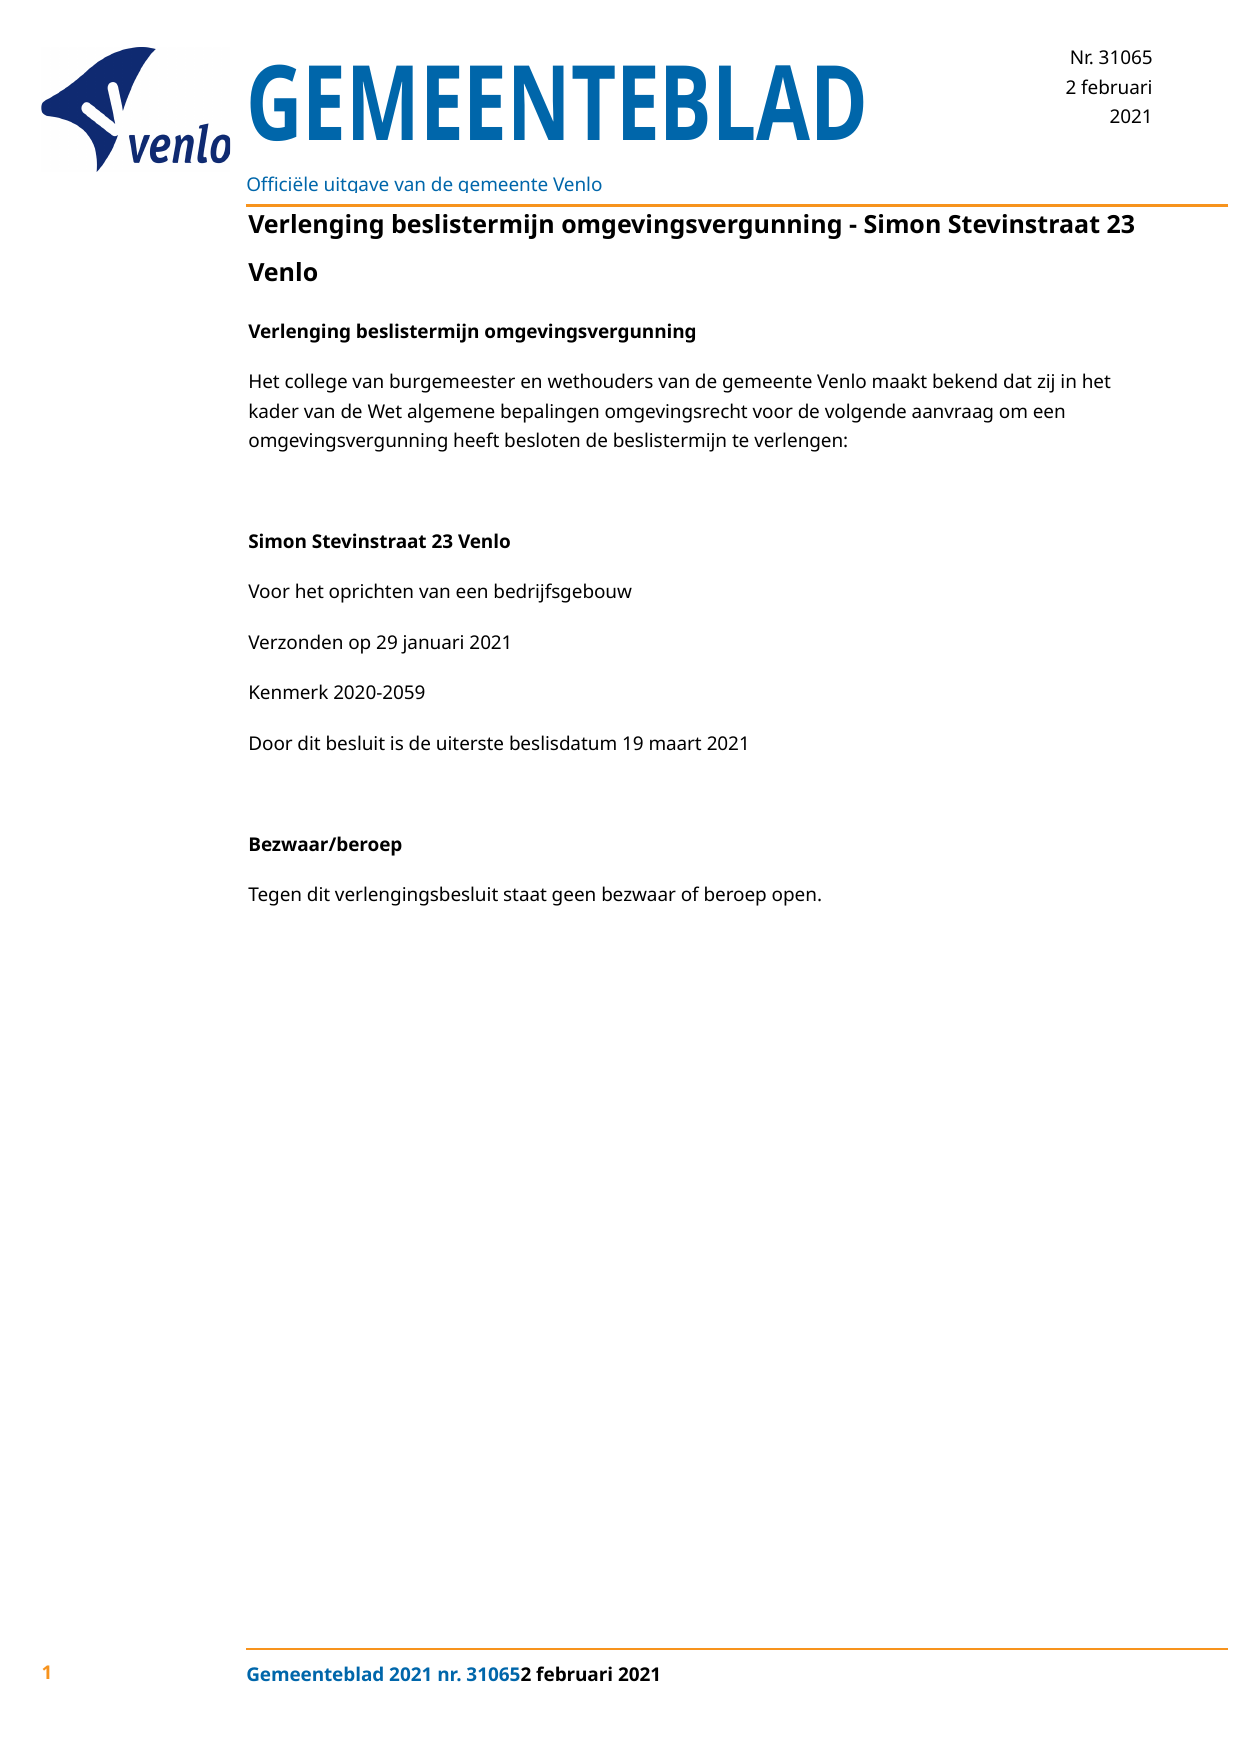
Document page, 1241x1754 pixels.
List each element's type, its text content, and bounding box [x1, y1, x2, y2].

text Bezwaar/beroep [248, 831, 1152, 857]
picture [41, 47, 231, 172]
text Simon Stevinstraat 23 Venlo [248, 528, 1152, 554]
text Door dit besluit is de uiterste beslisdatum 19 maart 2021 [248, 730, 1152, 756]
text Voor het oprichten van een bedrijfsgebouw [248, 579, 1152, 604]
text Tegen dit verlengingsbesluit staat geen bezwaar of beroep open. [248, 881, 1152, 907]
text Kenmerk 2020-2059 [248, 679, 1152, 705]
text Verlenging beslistermijn omgevingsvergunning - Simon Stevinstraat 23 Venlo [248, 207, 1152, 288]
text Het college van burgemeester en wethouders van de gemeente Venlo maakt bekend dat zij in het kader van de Wet algemene bepalingen omgevingsrecht voor de volgende aanvraag om een omgevingsvergunning heeft besloten de beslistermijn te verlengen: [248, 368, 1152, 453]
text Verlenging beslistermijn omgevingsvergunning [248, 318, 1152, 344]
text Verzonden op 29 januari 2021 [248, 629, 1152, 655]
